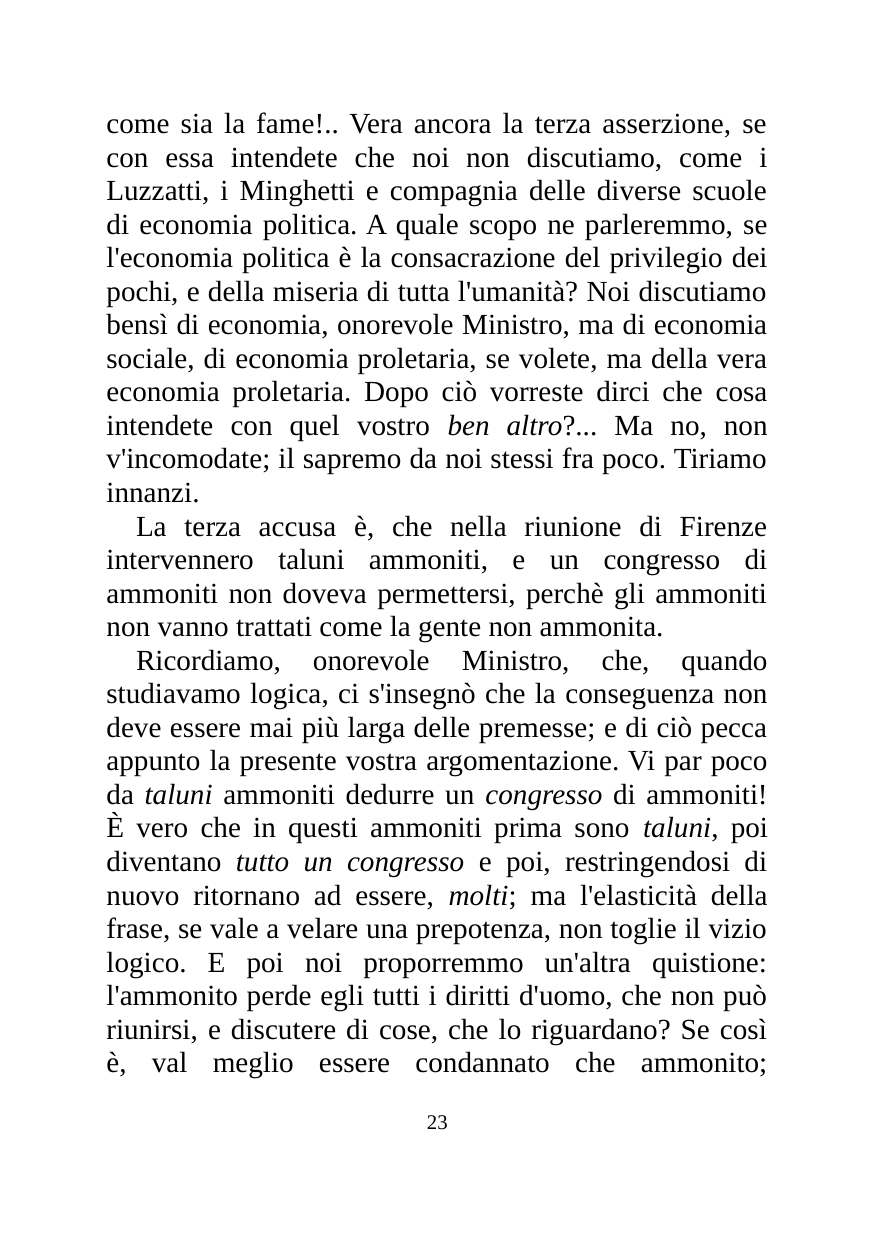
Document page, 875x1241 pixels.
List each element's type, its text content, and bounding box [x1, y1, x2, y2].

text Ricordiamo, onorevole Ministro, che, quando studiavamo logica, ci s'insegnò che la conseguenza non deve essere mai più larga delle premesse; e di ciò pecca appunto la presente vostra argomentazione. Vi par poco da taluni ammoniti dedurre un congresso di ammoniti! È vero che in questi ammoniti prima sono taluni, poi diventano tutto un congresso e poi, restringendosi di nuovo ritornano ad essere, molti; ma l'elasticità della frase, se vale a velare una prepotenza, non toglie il vizio logico. E poi noi proporremmo un'altra quistione: l'ammonito perde egli tutti i diritti d'uomo, che non può riunirsi, e discutere di cose, che lo riguardano? Se così è, val meglio essere condannato che ammonito; [106, 643, 768, 1079]
text La terza accusa è, che nella riunione di Firenze intervennero taluni ammoniti, e un congresso di ammoniti non doveva permettersi, perchè gli ammoniti non vanno trattati come la gente non ammonita. [106, 509, 768, 643]
text come sia la fame!.. Vera ancora la terza asserzione, se con essa intendete che noi non discutiamo, come i Luzzatti, i Minghetti e compagnia delle diverse scuole di economia politica. A quale scopo ne parleremmo, se l'economia politica è la consacrazione del privilegio dei pochi, e della miseria di tutta l'umanità? Noi discutiamo bensì di economia, onorevole Ministro, ma di economia sociale, di economia proletaria, se volete, ma della vera economia proletaria. Dopo ciò vorreste dirci che cosa intendete con quel vostro ben altro?... Ma no, non v'incomodate; il sapremo da noi stessi fra poco. Tiriamo innanzi. [106, 106, 768, 509]
